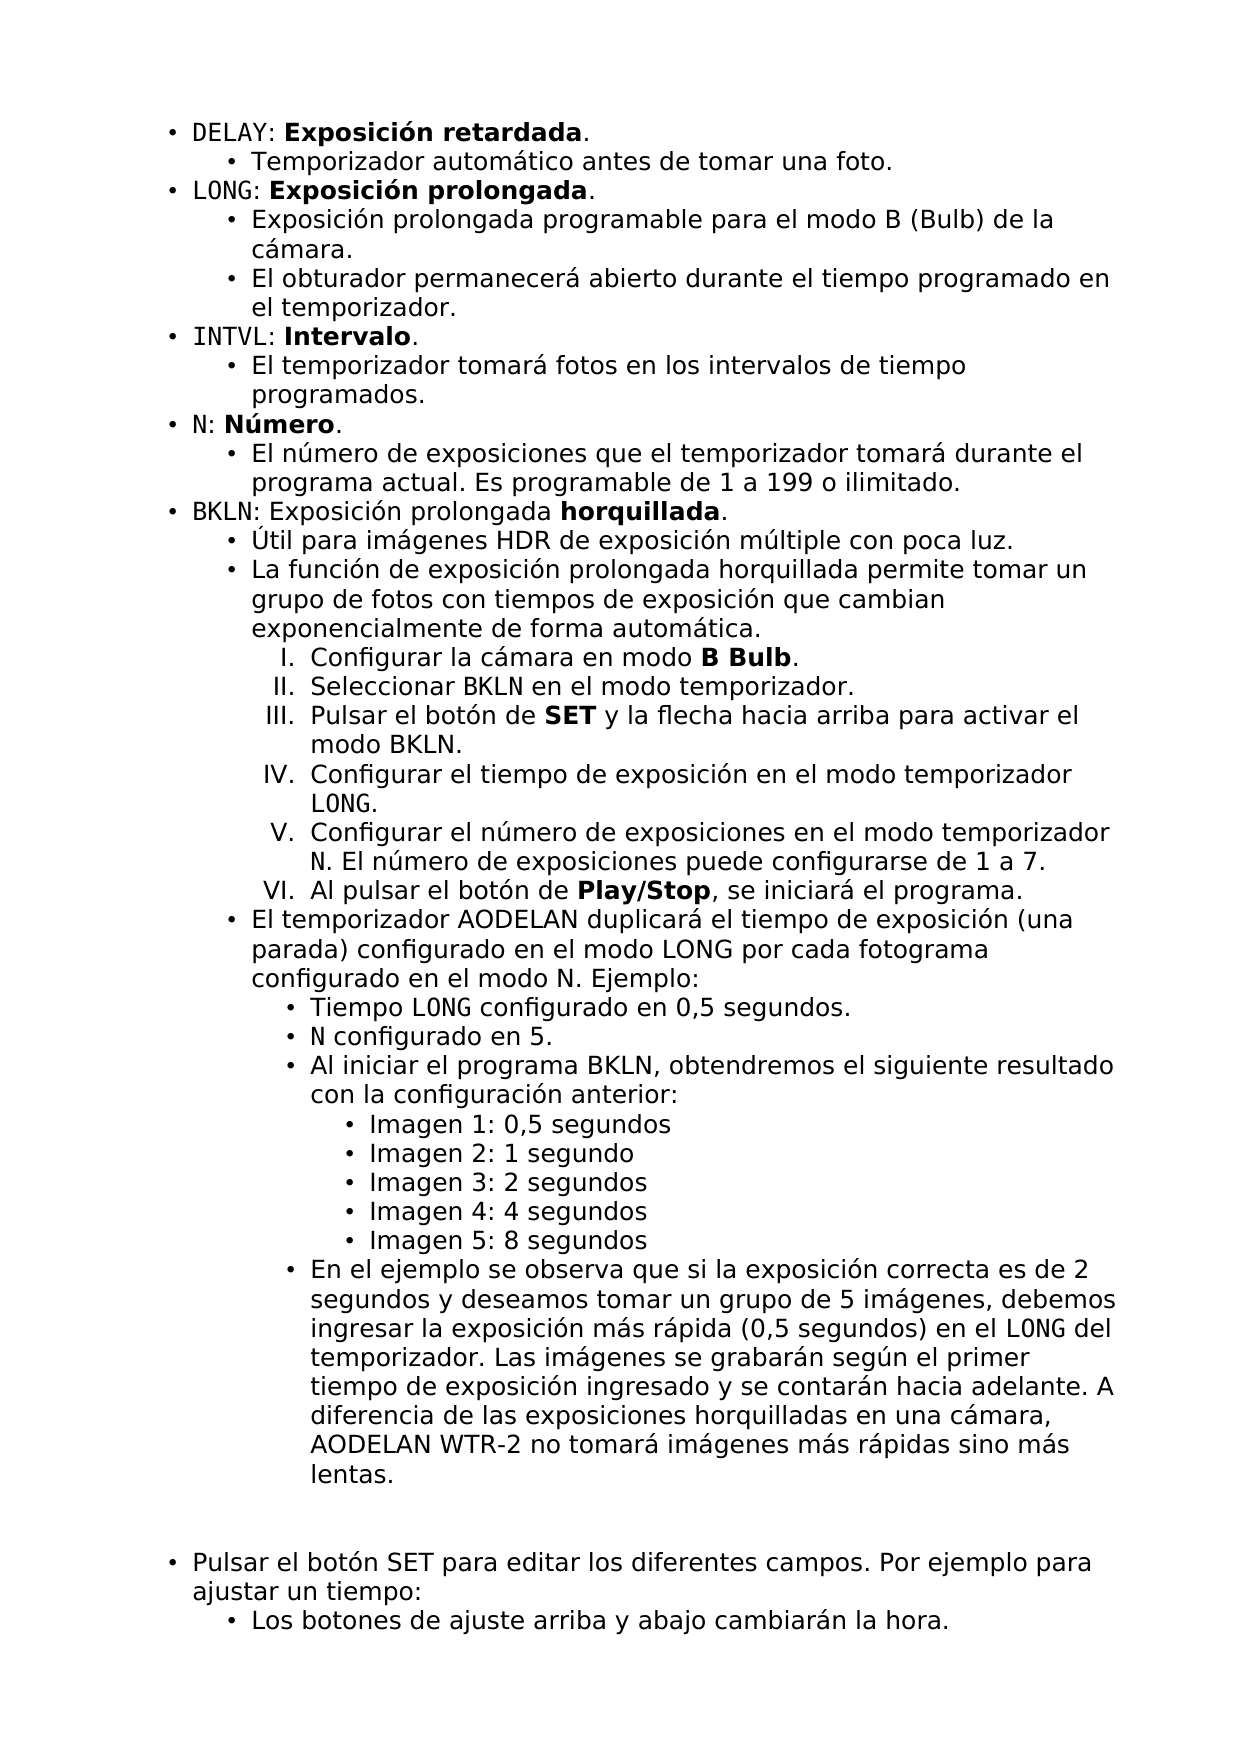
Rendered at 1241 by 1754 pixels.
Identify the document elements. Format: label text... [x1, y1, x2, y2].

list Al iniciar el programa BKLN, obtendremos el siguiente resultado con la configuración anterior: [295, 1051, 1122, 1110]
list La función de exposición prolongada horquillada permite tomar un grupo de fotos con tiempos de exposición que cambian exponencialmente de forma automática. [236, 556, 1122, 643]
list Imagen 2: 1 segundo [354, 1139, 1122, 1168]
list El temporizador AODELAN duplicará el tiempo de exposición (una parada) configurado en el modo LONG por cada fotograma configurado en el modo N. Ejemplo: [236, 906, 1122, 993]
list Exposición prolongada programable para el modo B (Bulb) de la cámara. [236, 206, 1122, 264]
list DELAY: Exposición retardada. [177, 118, 1122, 147]
list Al pulsar el botón de Play/Stop, se iniciará el programa. [295, 876, 1122, 906]
list Imagen 4: 4 segundos [354, 1197, 1122, 1226]
list El temporizador tomará fotos en los intervalos de tiempo programados. [236, 351, 1122, 410]
list Útil para imágenes HDR de exposición múltiple con poca luz. [236, 526, 1122, 556]
list Temporizador automático antes de tomar una foto. [236, 147, 1122, 176]
list Imagen 3: 2 segundos [354, 1168, 1122, 1197]
list Pulsar el botón SET para editar los diferentes campos. Por ejemplo para ajustar un tiempo: [177, 1548, 1122, 1606]
list Configurar el número de exposiciones en el modo temporizador N. El número de exposiciones puede configurarse de 1 a 7. [295, 818, 1122, 876]
list Imagen 1: 0,5 segundos [354, 1110, 1122, 1139]
list Pulsar el botón de SET y la flecha hacia arriba para activar el modo BKLN. [295, 701, 1122, 760]
list Tiempo LONG configurado en 0,5 segundos. [295, 993, 1122, 1022]
list N: Número. [177, 410, 1122, 439]
list BKLN: Exposición prolongada horquillada. [177, 497, 1122, 526]
list Configurar el tiempo de exposición en el modo temporizador LONG. [295, 760, 1122, 818]
list Los botones de ajuste arriba y abajo cambiarán la hora. [236, 1606, 1122, 1635]
list El número de exposiciones que el temporizador tomará durante el programa actual. Es programable de 1 a 199 o ilimitado. [236, 439, 1122, 497]
list Configurar la cámara en modo B Bulb. [295, 643, 1122, 672]
list LONG: Exposición prolongada. [177, 176, 1122, 206]
list El obturador permanecerá abierto durante el tiempo programado en el temporizador. [236, 264, 1122, 322]
list Imagen 5: 8 segundos [354, 1226, 1122, 1256]
list En el ejemplo se observa que si la exposición correcta es de 2 segundos y deseamos tomar un grupo de 5 imágenes, debemos ingresar la exposición más rápida (0,5 segundos) en el LONG del temporizador. Las imágenes se grabarán según el primer tiempo de exposición ingresado y se contarán hacia adelante. A diferencia de las exposiciones horquilladas en una cámara, AODELAN WTR-2 no tomará imágenes más rápidas sino más lentas. [295, 1256, 1122, 1489]
list INTVL: Intervalo. [177, 322, 1122, 351]
list Seleccionar BKLN en el modo temporizador. [295, 672, 1122, 701]
list N configurado en 5. [295, 1022, 1122, 1051]
